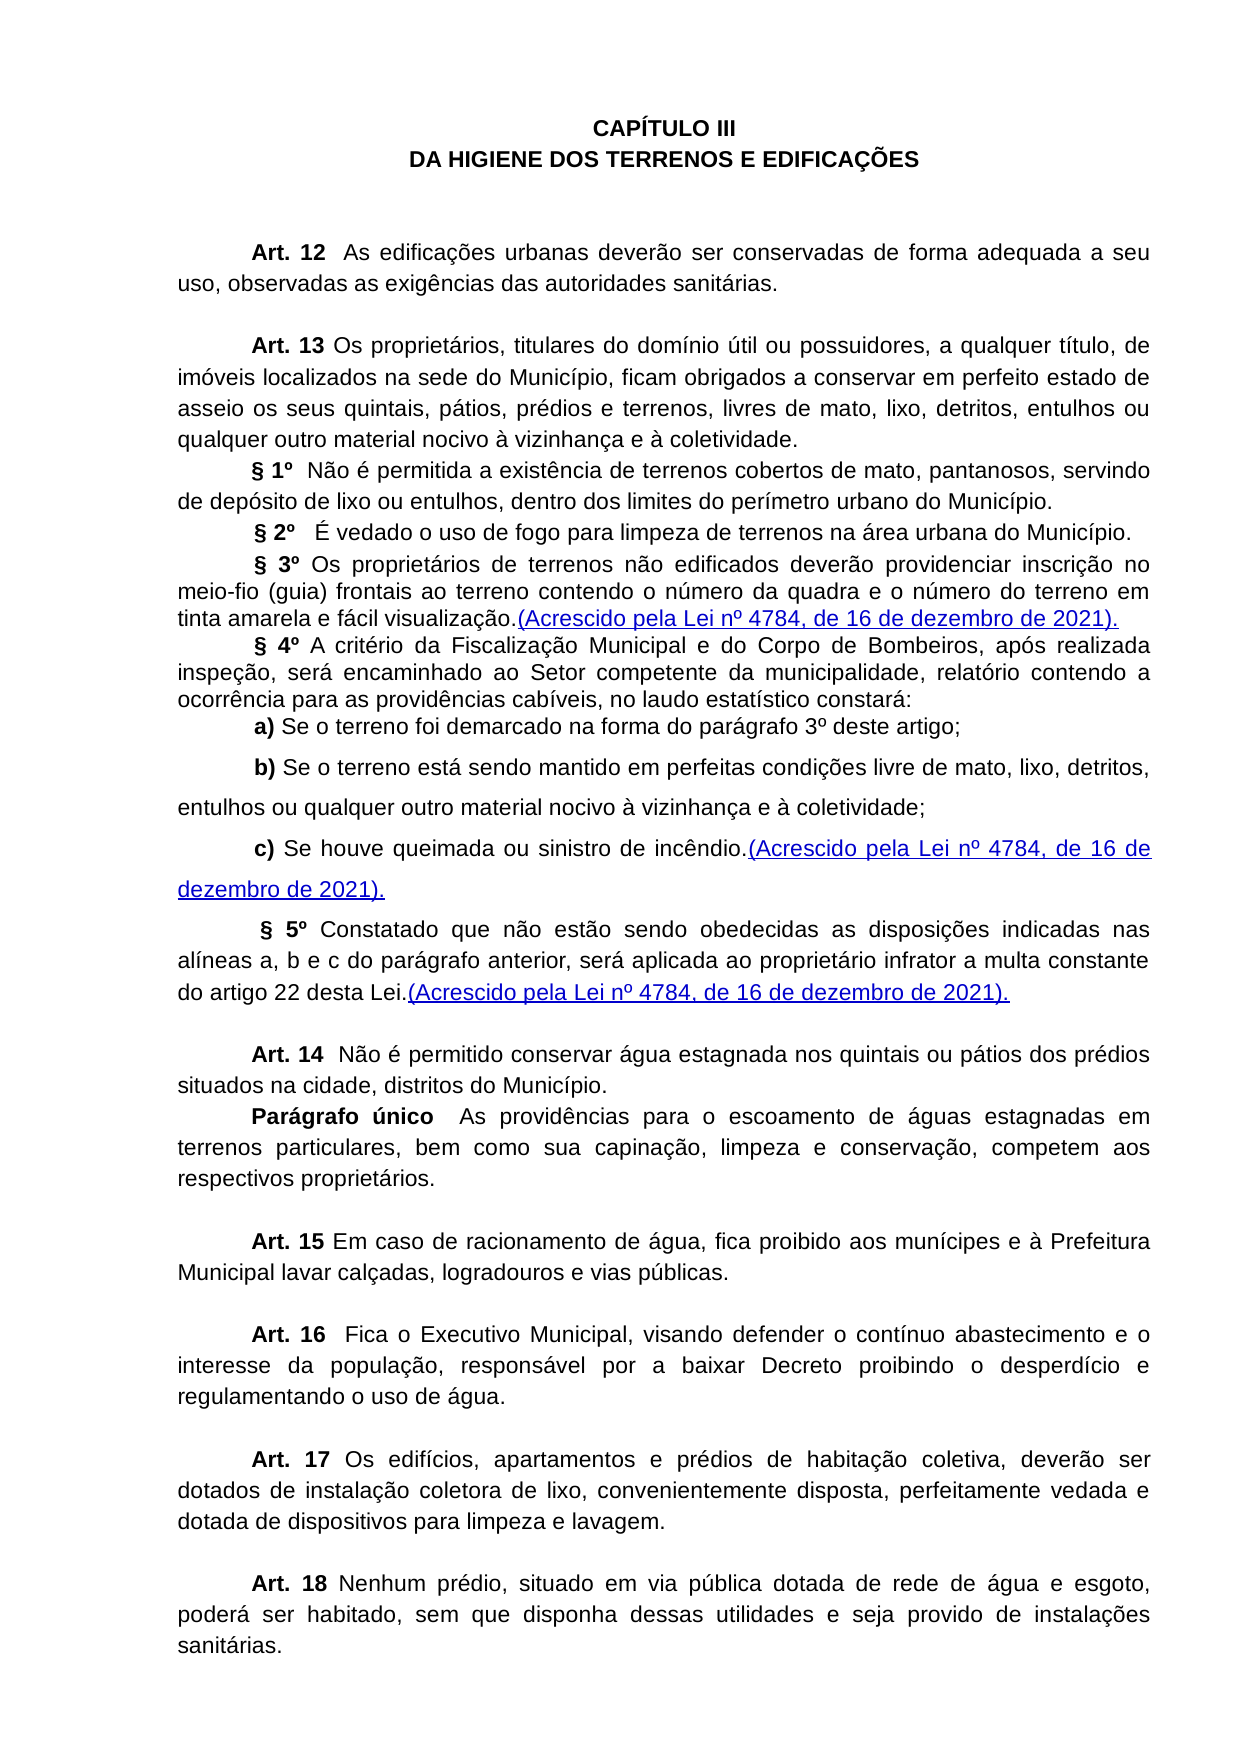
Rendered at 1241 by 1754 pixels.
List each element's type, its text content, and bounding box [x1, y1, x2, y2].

text § 1º Não é permitida a existência de terrenos cobertos de mato, pantanosos, servindo de depósito de lixo ou entulhos, dentro dos limites do perímetro urbano do Município. [177, 456, 1152, 515]
text § 5º Constatado que não estão sendo obedecidas as disposições indicadas nas alíneas a, b e c do parágrafo anterior, será aplicada ao proprietário infrator a multa constante do artigo 22 desta Lei.(Acrescido pela Lei nº 4784, de 16 de dezembro de 2021). [177, 916, 1152, 1005]
text Art. 17 Os edifícios, apartamentos e prédios de habitação coletiva, deverão ser dotados de instalação coletora de lixo, convenientemente disposta, perfeitamente vedada e dotada de dispositivos para limpeza e lavagem. [177, 1445, 1152, 1534]
text Art. 14 Não é permitido conservar água estagnada nos quintais ou pátios dos prédios situados na cidade, distritos do Município. [177, 1040, 1152, 1098]
text Art. 13 Os proprietários, titulares do domínio útil ou possuidores, a qualquer título, de imóveis localizados na sede do Município, ficam obrigados a conservar em perfeito estado de asseio os seus quintais, pátios, prédios e terrenos, livres de mato, lixo, detritos, entulhos ou qualquer outro material nocivo à vizinhança e à coletividade. [177, 332, 1152, 452]
text CAPÍTULO III [177, 114, 1152, 141]
text § 4º A critério da Fiscalização Municipal e do Corpo de Bombeiros, após realizada inspeção, será encaminhado ao Setor competente da municipalidade, relatório contendo a ocorrência para as providências cabíveis, no laudo estatístico constará: [177, 631, 1152, 712]
text Art. 18 Nenhum prédio, situado em via pública dotada de rede de água e esgoto, poderá ser habitado, sem que disponha dessas utilidades e seja provido de instalações sanitárias. [177, 1569, 1152, 1659]
list a) Se o terreno foi demarcado na forma do parágrafo 3º deste artigo; [177, 712, 1152, 739]
list b) Se o terreno está sendo mantido em perfeitas condições livre de mato, lixo, detritos, entulhos ou qualquer outro material nocivo à vizinhança e à coletividade; [177, 753, 1152, 821]
text Art. 12 As edificações urbanas deverão ser conservadas de forma adequada a seu uso, observadas as exigências das autoridades sanitárias. [177, 238, 1152, 297]
text DA HIGIENE DOS TERRENOS E EDIFICAÇÕES [177, 145, 1152, 172]
text § 3º Os proprietários de terrenos não edificados deverão providenciar inscrição no meio-fio (guia) frontais ao terreno contendo o número da quadra e o número do terreno em tinta amarela e fácil visualização.(Acrescido pela Lei nº 4784, de 16 de dezembro de 2021). [177, 550, 1152, 631]
text § 2º É vedado o uso de fogo para limpeza de terrenos na área urbana do Município. [177, 519, 1152, 546]
list c) Se houve queimada ou sinistro de incêndio.(Acrescido pela Lei nº 4784, de 16 de dezembro de 2021). [177, 834, 1152, 902]
text Parágrafo único As providências para o escoamento de águas estagnadas em terrenos particulares, bem como sua capinação, limpeza e conservação, competem aos respectivos proprietários. [177, 1102, 1152, 1192]
text Art. 15 Em caso de racionamento de água, fica proibido aos munícipes e à Prefeitura Municipal lavar calçadas, logradouros e vias públicas. [177, 1227, 1152, 1285]
text Art. 16 Fica o Executivo Municipal, visando defender o contínuo abastecimento e o interesse da população, responsável por a baixar Decreto proibindo o desperdício e regulamentando o uso de água. [177, 1320, 1152, 1410]
